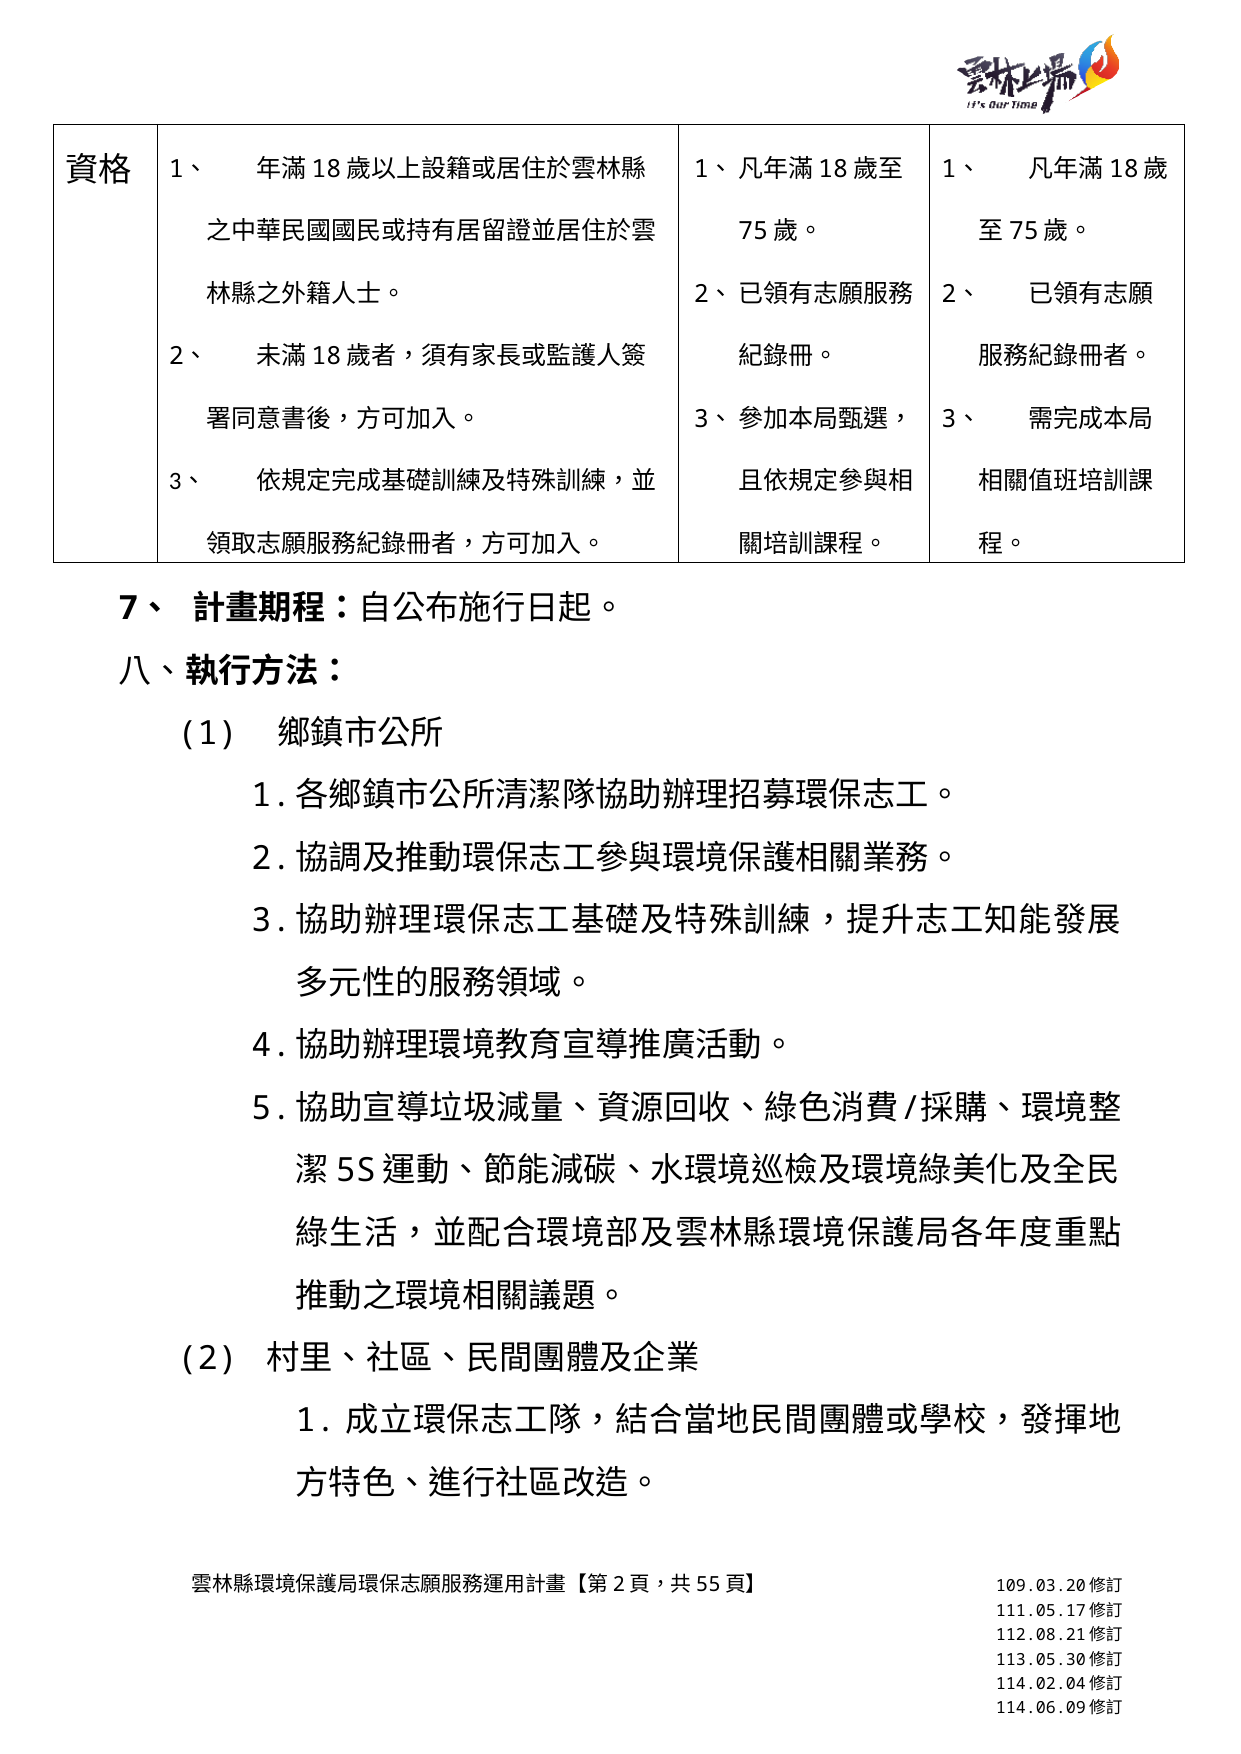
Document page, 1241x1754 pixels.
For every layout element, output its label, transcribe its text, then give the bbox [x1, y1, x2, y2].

list 協助辦理環保志工基礎及特殊訓練，提升志工知能發展多元性的服務領域。 [251, 876, 1122, 1001]
list 計畫期程：自公布施行日起。 [118, 563, 1122, 626]
table_cell 凡年滿18歲至75歲。 已領有志願服務紀錄冊。 參加本局甄選，且依規定參與相關培訓課程。 [679, 125, 929, 562]
list 協助辦理環境教育宣導推廣活動。 [251, 1001, 1122, 1063]
list 成立環保志工隊，結合當地民間團體或學校，發揮地方特色、進行社區改造。 [295, 1376, 1122, 1501]
list 各鄉鎮市公所清潔隊協助辦理招募環保志工。 [251, 751, 1122, 813]
list 協調及推動環保志工參與環境保護相關業務。 [251, 813, 1122, 876]
list 鄉鎮市公所 [177, 688, 1122, 751]
table_cell 年滿18歲以上設籍或居住於雲林縣之中華民國國民或持有居留證並居住於雲林縣之外籍人士。 未滿18歲者，須有家長或監護人簽署同意書後，方可加入。 依規定完成基礎訓練及特殊訓練，並領取志願服務紀錄冊者，方可加入。 [158, 125, 678, 562]
table_cell 資格 [54, 125, 157, 562]
list 協助宣導垃圾減量、資源回收、綠色消費/採購、環境整潔5S運動、節能減碳、水環境巡檢及環境綠美化及全民綠生活，並配合環境部及雲林縣環境保護局各年度重點推動之環境相關議題。 [251, 1063, 1122, 1313]
list 村里、社區、民間團體及企業 [177, 1313, 1122, 1376]
table_cell 凡年滿18歲至75歲。 已領有志願服務紀錄冊者。 需完成本局相關值班培訓課程。 [930, 125, 1184, 562]
text 八、執行方法： [118, 626, 1122, 688]
